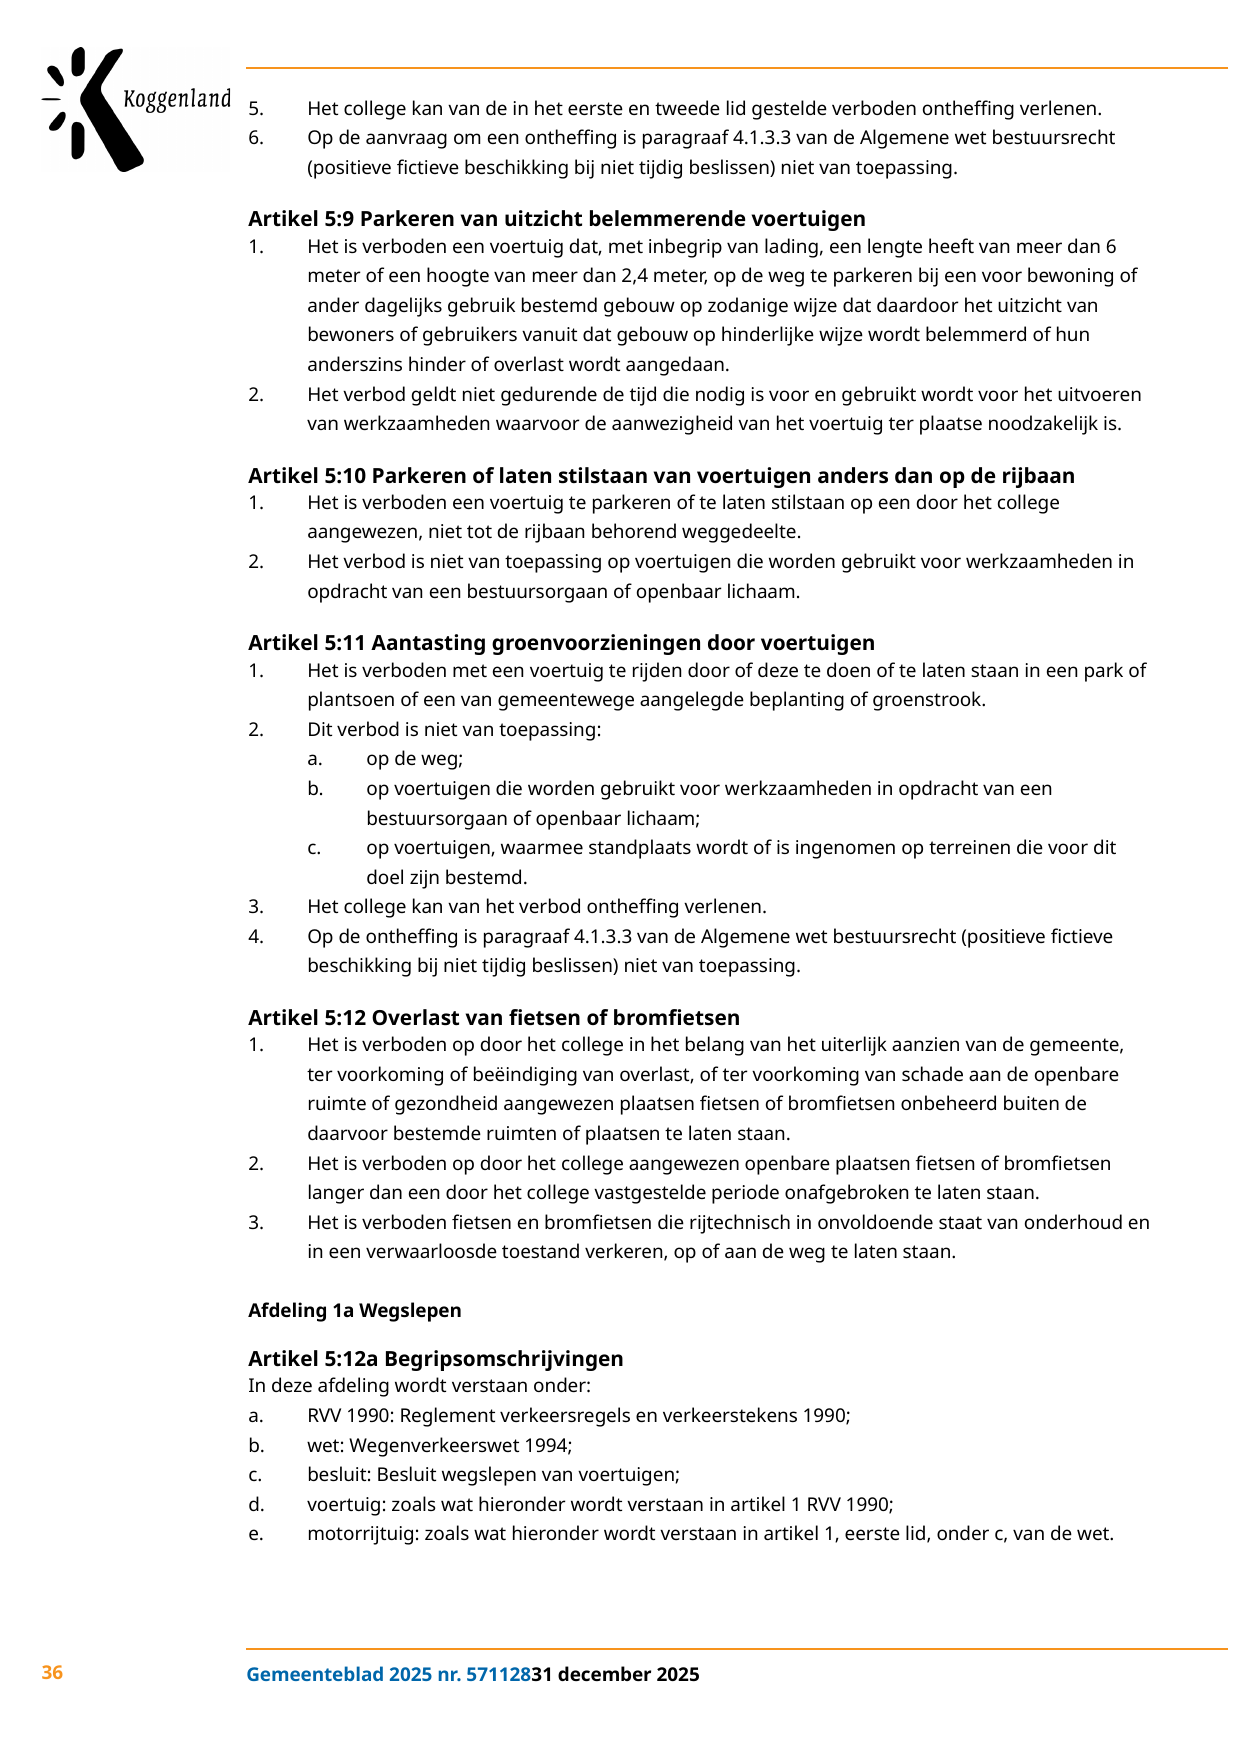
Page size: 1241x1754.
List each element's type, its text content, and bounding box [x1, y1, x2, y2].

text Artikel 5:10 Parkeren of laten stilstaan van voertuigen anders dan op de rijbaan [248, 461, 1152, 489]
text Artikel 5:12a Begripsomschrijvingen [248, 1344, 1152, 1373]
list wet: Wegenverkeerswet 1994; [248, 1432, 1152, 1458]
list besluit: Besluit wegslepen van voertuigen; [248, 1461, 1152, 1487]
list Het is verboden op door het college aangewezen openbare plaatsen fietsen of bromfietsen langer dan een door het college vastgestelde periode onafgebroken te laten staan. [248, 1150, 1152, 1205]
text Artikel 5:12 Overlast van fietsen of bromfietsen [248, 1003, 1152, 1031]
list Het is verboden een voertuig te parkeren of te laten stilstaan op een door het college aangewezen, niet tot de rijbaan behorend weggedeelte. [248, 489, 1152, 544]
list Het is verboden op door het college in het belang van het uiterlijk aanzien van de gemeente, ter voorkoming of beëindiging van overlast, of ter voorkoming van schade aan de openbare ruimte of gezondheid aangewezen plaatsen fietsen of bromfietsen onbeheerd buiten de daarvoor bestemde ruimten of plaatsen te laten staan. [248, 1031, 1152, 1146]
list RVV 1990: Reglement verkeersregels en verkeerstekens 1990; [248, 1402, 1152, 1428]
list op voertuigen, waarmee standplaats wordt of is ingenomen op terreinen die voor dit doel zijn bestemd. [307, 834, 1152, 889]
text Afdeling 1a Wegslepen [248, 1298, 1152, 1323]
picture [41, 47, 231, 172]
list Op de aanvraag om een ontheffing is paragraaf 4.1.3.3 van de Algemene wet bestuursrecht (positieve fictieve beschikking bij niet tijdig beslissen) niet van toepassing. [248, 124, 1152, 180]
list Het college kan van de in het eerste en tweede lid gestelde verboden ontheffing verlenen. [248, 95, 1152, 121]
list Het is verboden fietsen en bromfietsen die rijtechnisch in onvoldoende staat van onderhoud en in een verwaarloosde toestand verkeren, op of aan de weg te laten staan. [248, 1209, 1152, 1264]
list Het is verboden een voertuig dat, met inbegrip van lading, een lengte heeft van meer dan 6 meter of een hoogte van meer dan 2,4 meter, op de weg te parkeren bij een voor bewoning of ander dagelijks gebruik bestemd gebouw op zodanige wijze dat daardoor het uitzicht van bewoners of gebruikers vanuit dat gebouw op hinderlijke wijze wordt belemmerd of hun anderszins hinder of overlast wordt aangedaan. [248, 233, 1152, 377]
list Het is verboden met een voertuig te rijden door of deze te doen of te laten staan in een park of plantsoen of een van gemeentewege aangelegde beplanting of groenstrook. [248, 657, 1152, 712]
list voertuig: zoals wat hieronder wordt verstaan in artikel 1 RVV 1990; [248, 1491, 1152, 1517]
text Artikel 5:9 Parkeren van uitzicht belemmerende voertuigen [248, 204, 1152, 233]
list Op de ontheffing is paragraaf 4.1.3.3 van de Algemene wet bestuursrecht (positieve fictieve beschikking bij niet tijdig beslissen) niet van toepassing. [248, 923, 1152, 978]
list Het verbod is niet van toepassing op voertuigen die worden gebruikt voor werkzaamheden in opdracht van een bestuursorgaan of openbaar lichaam. [248, 548, 1152, 604]
list Dit verbod is niet van toepassing: [248, 716, 1152, 742]
list motorrijtuig: zoals wat hieronder wordt verstaan in artikel 1, eerste lid, onder c, van de wet. [248, 1521, 1152, 1546]
text In deze afdeling wordt verstaan onder: [248, 1373, 1152, 1398]
list op voertuigen die worden gebruikt voor werkzaamheden in opdracht van een bestuursorgaan of openbaar lichaam; [307, 775, 1152, 830]
text Artikel 5:11 Aantasting groenvoorzieningen door voertuigen [248, 628, 1152, 657]
list op de weg; [307, 746, 1152, 771]
list Het college kan van het verbod ontheffing verlenen. [248, 893, 1152, 919]
list Het verbod geldt niet gedurende de tijd die nodig is voor en gebruikt wordt voor het uitvoeren van werkzaamheden waarvoor de aanwezigheid van het voertuig ter plaatse noodzakelijk is. [248, 381, 1152, 436]
